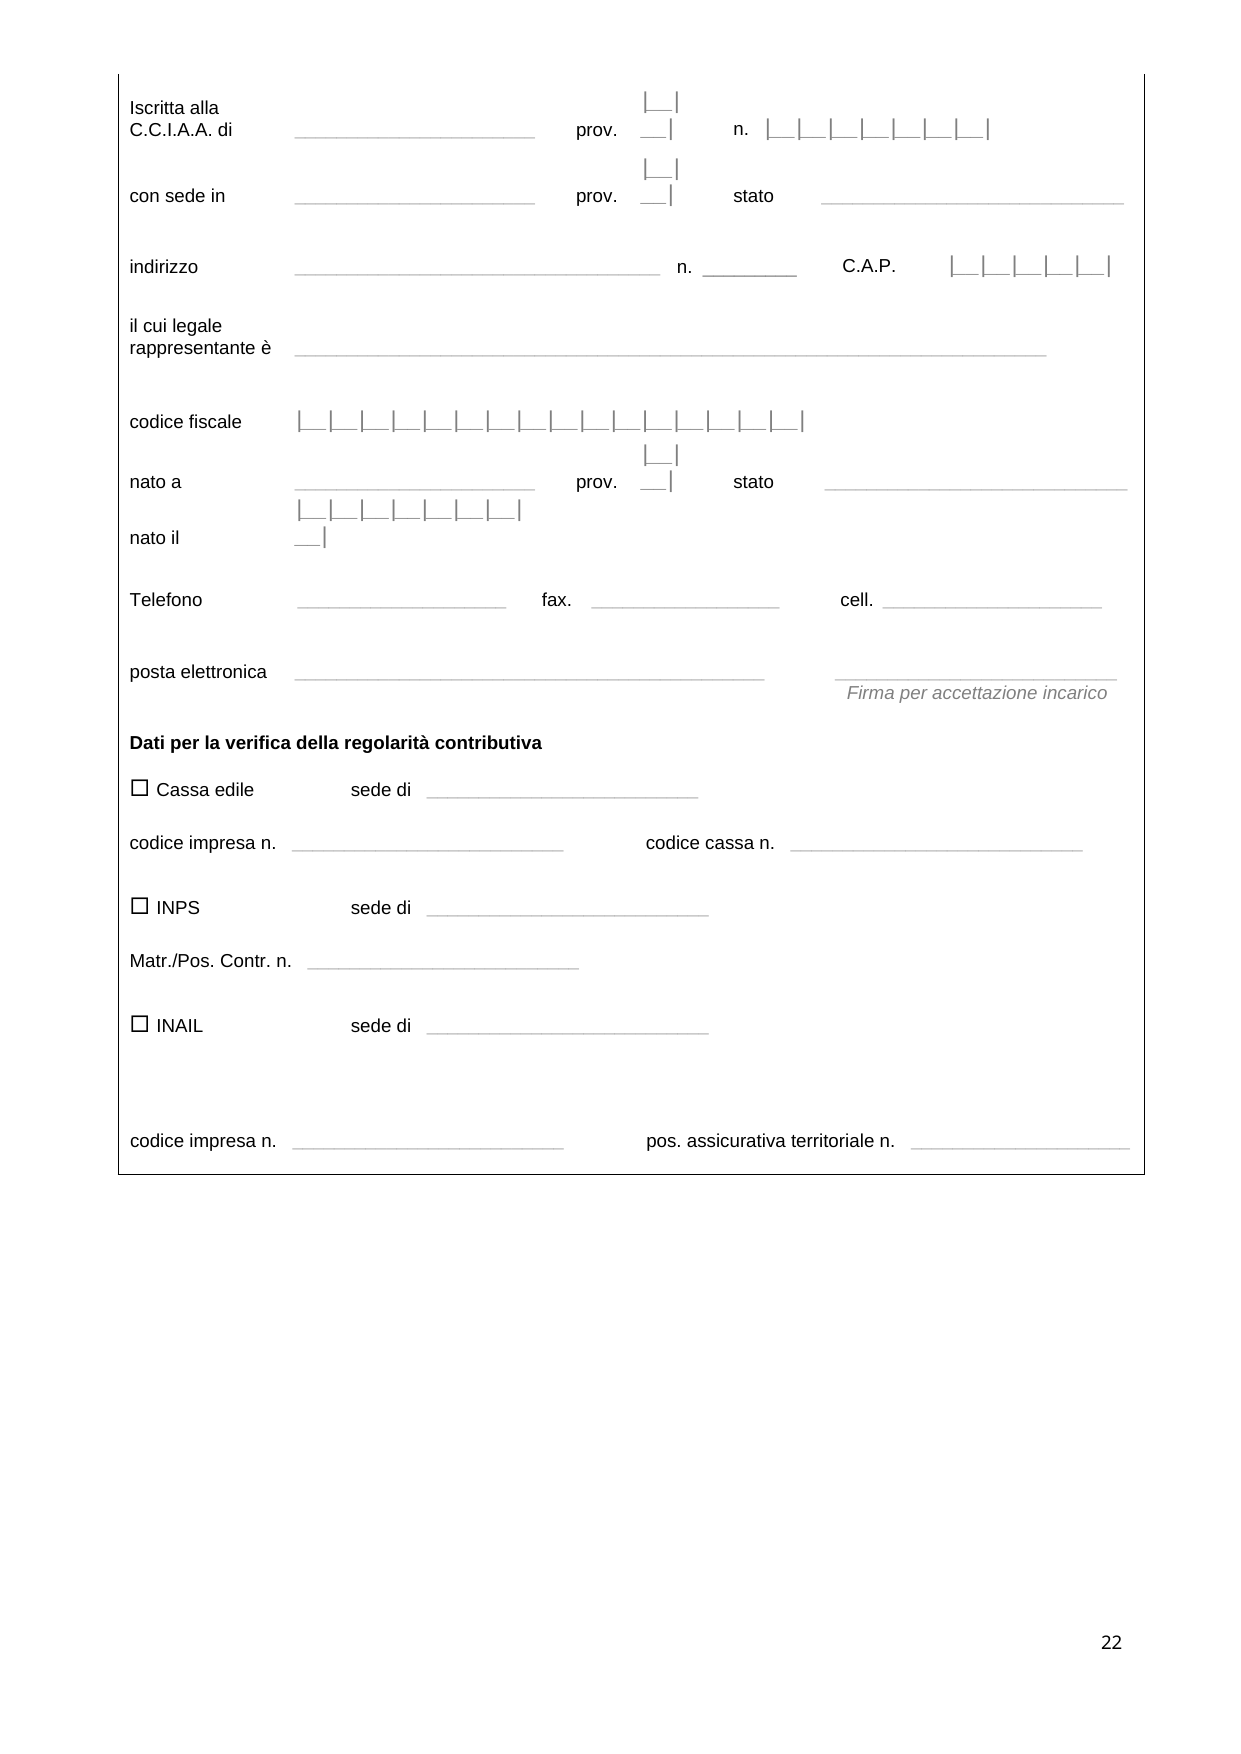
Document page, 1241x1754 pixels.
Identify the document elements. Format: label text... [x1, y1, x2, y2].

table_cell _______________________ [285, 432, 564, 493]
table_cell |__|__| [631, 432, 722, 493]
table_cell |__|__| [631, 74, 722, 140]
table_cell posta elettronica [119, 611, 284, 732]
table_cell prov. [565, 432, 631, 493]
table_cell ___________________________ Firma per accettazione incarico [811, 611, 1144, 732]
table_cell ________________________________________________________________________ [285, 278, 1144, 358]
table_cell il cui legale rappresentante è [119, 278, 284, 358]
table_cell stato [722, 140, 811, 206]
table_cell _____________________________ [811, 432, 1144, 493]
table_cell |__|__|__|__|__|__|__|__|__|__|__|__|__|__|__|__| [285, 359, 1144, 432]
table_cell _______________________ [285, 140, 564, 206]
table_cell [631, 493, 722, 548]
table_cell nato a [119, 432, 284, 493]
table_cell |__|__|__|__|__|__|__|__| [285, 493, 564, 548]
table_cell _______________________ [285, 74, 564, 140]
table_cell prov. [565, 140, 631, 206]
table_cell nato il [119, 493, 284, 548]
table_cell _____________________________________________ [285, 611, 811, 732]
table_cell [811, 493, 1144, 548]
table_cell [722, 493, 811, 548]
table_cell fax. __________________ [523, 548, 801, 611]
table_cell |__|__| [631, 140, 722, 206]
table_cell indirizzo [119, 206, 284, 278]
table_cell ____________________ [285, 548, 523, 611]
table_cell con sede in [119, 140, 284, 206]
table_cell Dati per la verifica della regolarità contributiva  Cassa edile sede di __________________________ codice impresa n. __________________________ codice cassa n. ____________________________  INPS sede di ___________________________ Matr./Pos. Contr. n. __________________________  INAIL sede di ___________________________ codice impresa n. __________________________ pos. assicurativa territoriale n. _____________________ [119, 732, 1144, 1174]
table_cell ___________________________________ n. _________ [285, 206, 811, 278]
table_cell Iscritta alla C.C.I.A.A. di [119, 74, 284, 140]
table_cell stato [722, 432, 811, 493]
table_cell _____________________________ [811, 140, 1144, 206]
table_cell Telefono [119, 548, 284, 611]
table_cell prov. [565, 74, 631, 140]
table_cell cell. _____________________ [801, 548, 1144, 611]
table_cell codice fiscale [119, 359, 284, 432]
table_cell [565, 493, 631, 548]
table_cell C.A.P. |__|__|__|__|__| [811, 206, 1144, 278]
table_cell n. |__|__|__|__|__|__|__| [722, 74, 1144, 140]
